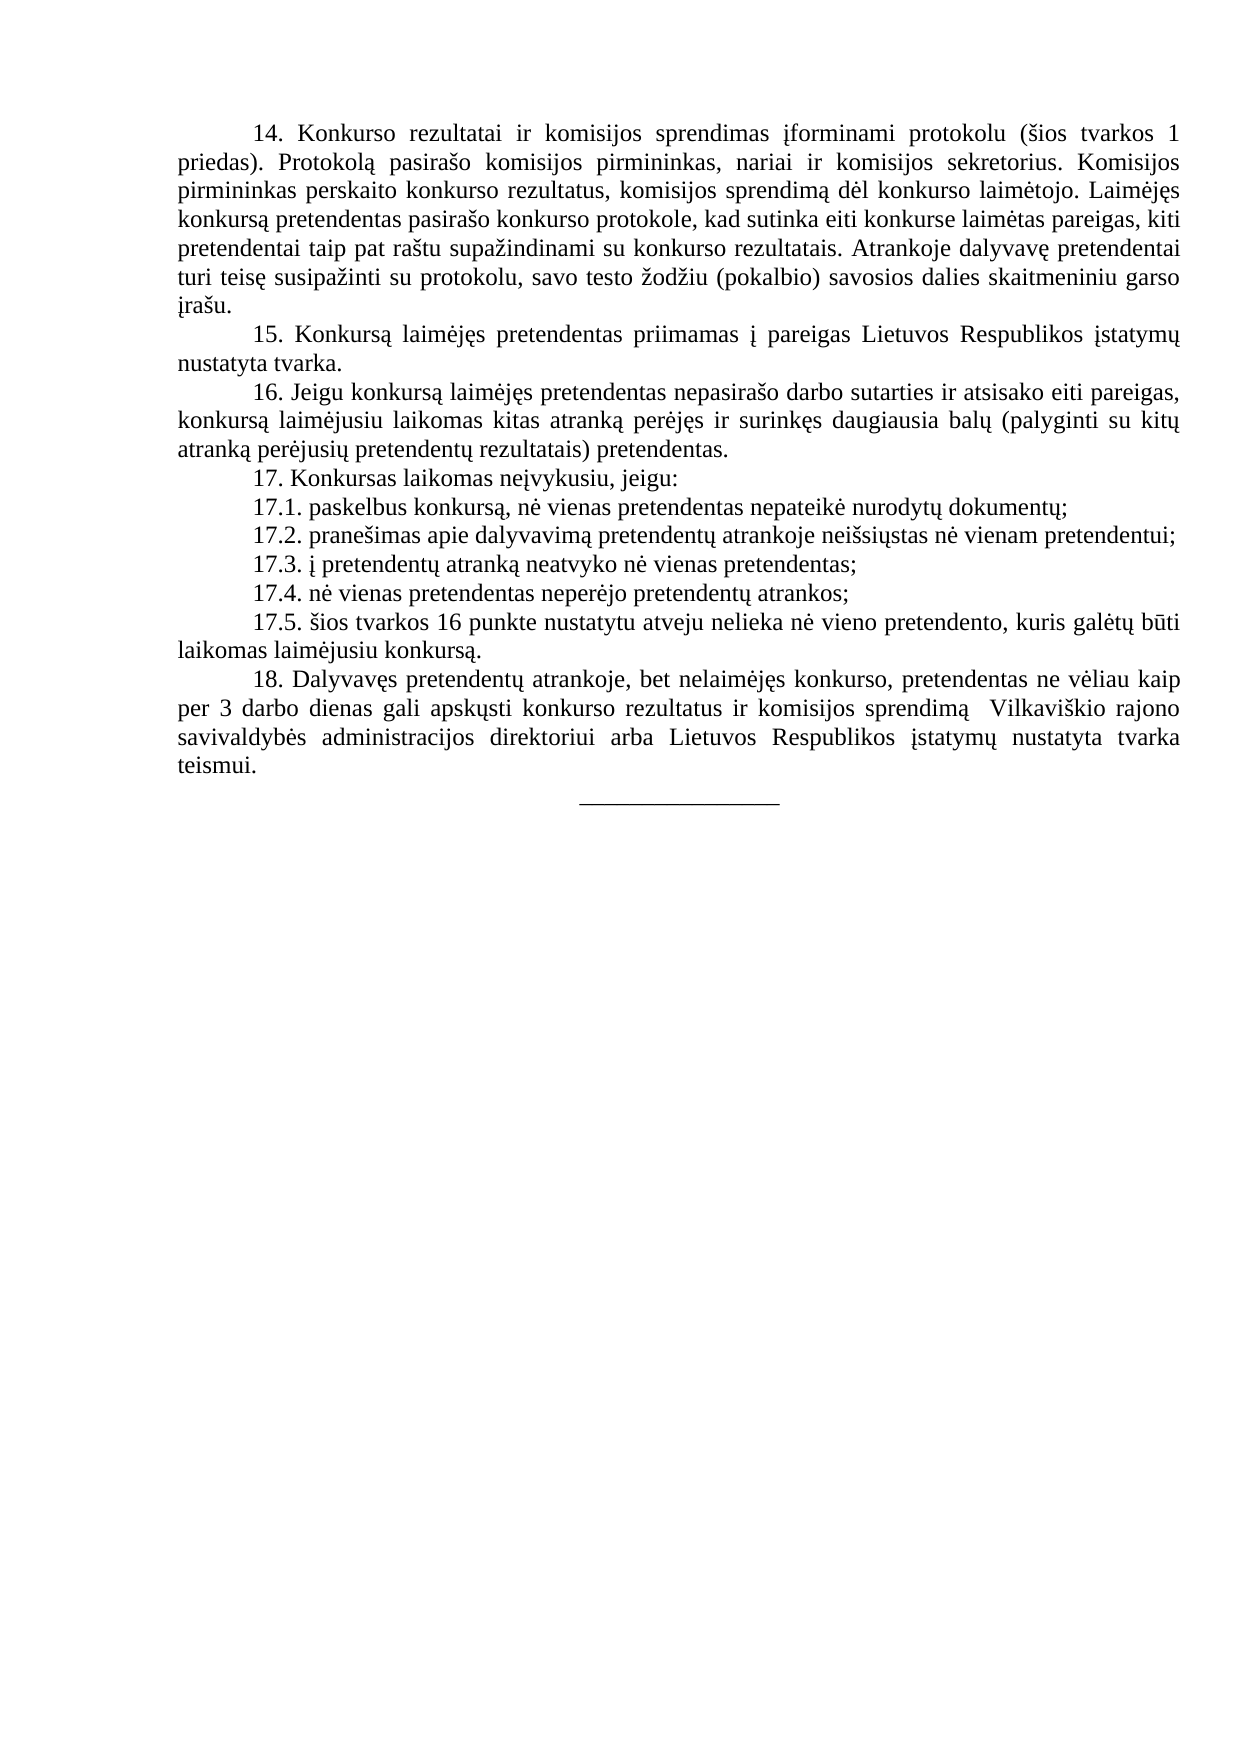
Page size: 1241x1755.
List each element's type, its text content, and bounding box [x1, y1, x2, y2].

text 17.1. paskelbus konkursą, nė vienas pretendentas nepateikė nurodytų dokumentų; [177, 492, 1181, 521]
text 14. Konkurso rezultatai ir komisijos sprendimas įforminami protokolu (šios tvarkos 1 priedas). Protokolą pasirašo komisijos pirmininkas, nariai ir komisijos sekretorius. Komisijos pirmininkas perskaito konkurso rezultatus, komisijos sprendimą dėl konkurso laimėtojo. Laimėjęs konkursą pretendentas pasirašo konkurso protokole, kad sutinka eiti konkurse laimėtas pareigas, kiti pretendentai taip pat raštu supažindinami su konkurso rezultatais. Atrankoje dalyvavę pretendentai turi teisę susipažinti su protokolu, savo testo žodžiu (pokalbio) savosios dalies skaitmeniniu garso įrašu. [177, 118, 1181, 319]
text 17.2. pranešimas apie dalyvavimą pretendentų atrankoje neišsiųstas nė vienam pretendentui; [177, 521, 1181, 549]
text 16. Jeigu konkursą laimėjęs pretendentas nepasirašo darbo sutarties ir atsisako eiti pareigas, konkursą laimėjusiu laikomas kitas atranką perėjęs ir surinkęs daugiausia balų (palyginti su kitų atranką perėjusių pretendentų rezultatais) pretendentas. [177, 377, 1181, 463]
text 18. Dalyvavęs pretendentų atrankoje, bet nelaimėjęs konkurso, pretendentas ne vėliau kaip per 3 darbo dienas gali apskųsti konkurso rezultatus ir komisijos sprendimą Vilkaviškio rajono savivaldybės administracijos direktoriui arba Lietuvos Respublikos įstatymų nustatyta tvarka teismui. [177, 664, 1181, 779]
text ________________ [177, 779, 1181, 808]
text 17.5. šios tvarkos 16 punkte nustatytu atveju nelieka nė vieno pretendento, kuris galėtų būti laikomas laimėjusiu konkursą. [177, 607, 1181, 664]
text 15. Konkursą laimėjęs pretendentas priimamas į pareigas Lietuvos Respublikos įstatymų nustatyta tvarka. [177, 319, 1181, 377]
text 17.4. nė vienas pretendentas neperėjo pretendentų atrankos; [177, 578, 1181, 607]
text 17.3. į pretendentų atranką neatvyko nė vienas pretendentas; [177, 549, 1181, 578]
text 17. Konkursas laikomas neįvykusiu, jeigu: [177, 463, 1181, 492]
